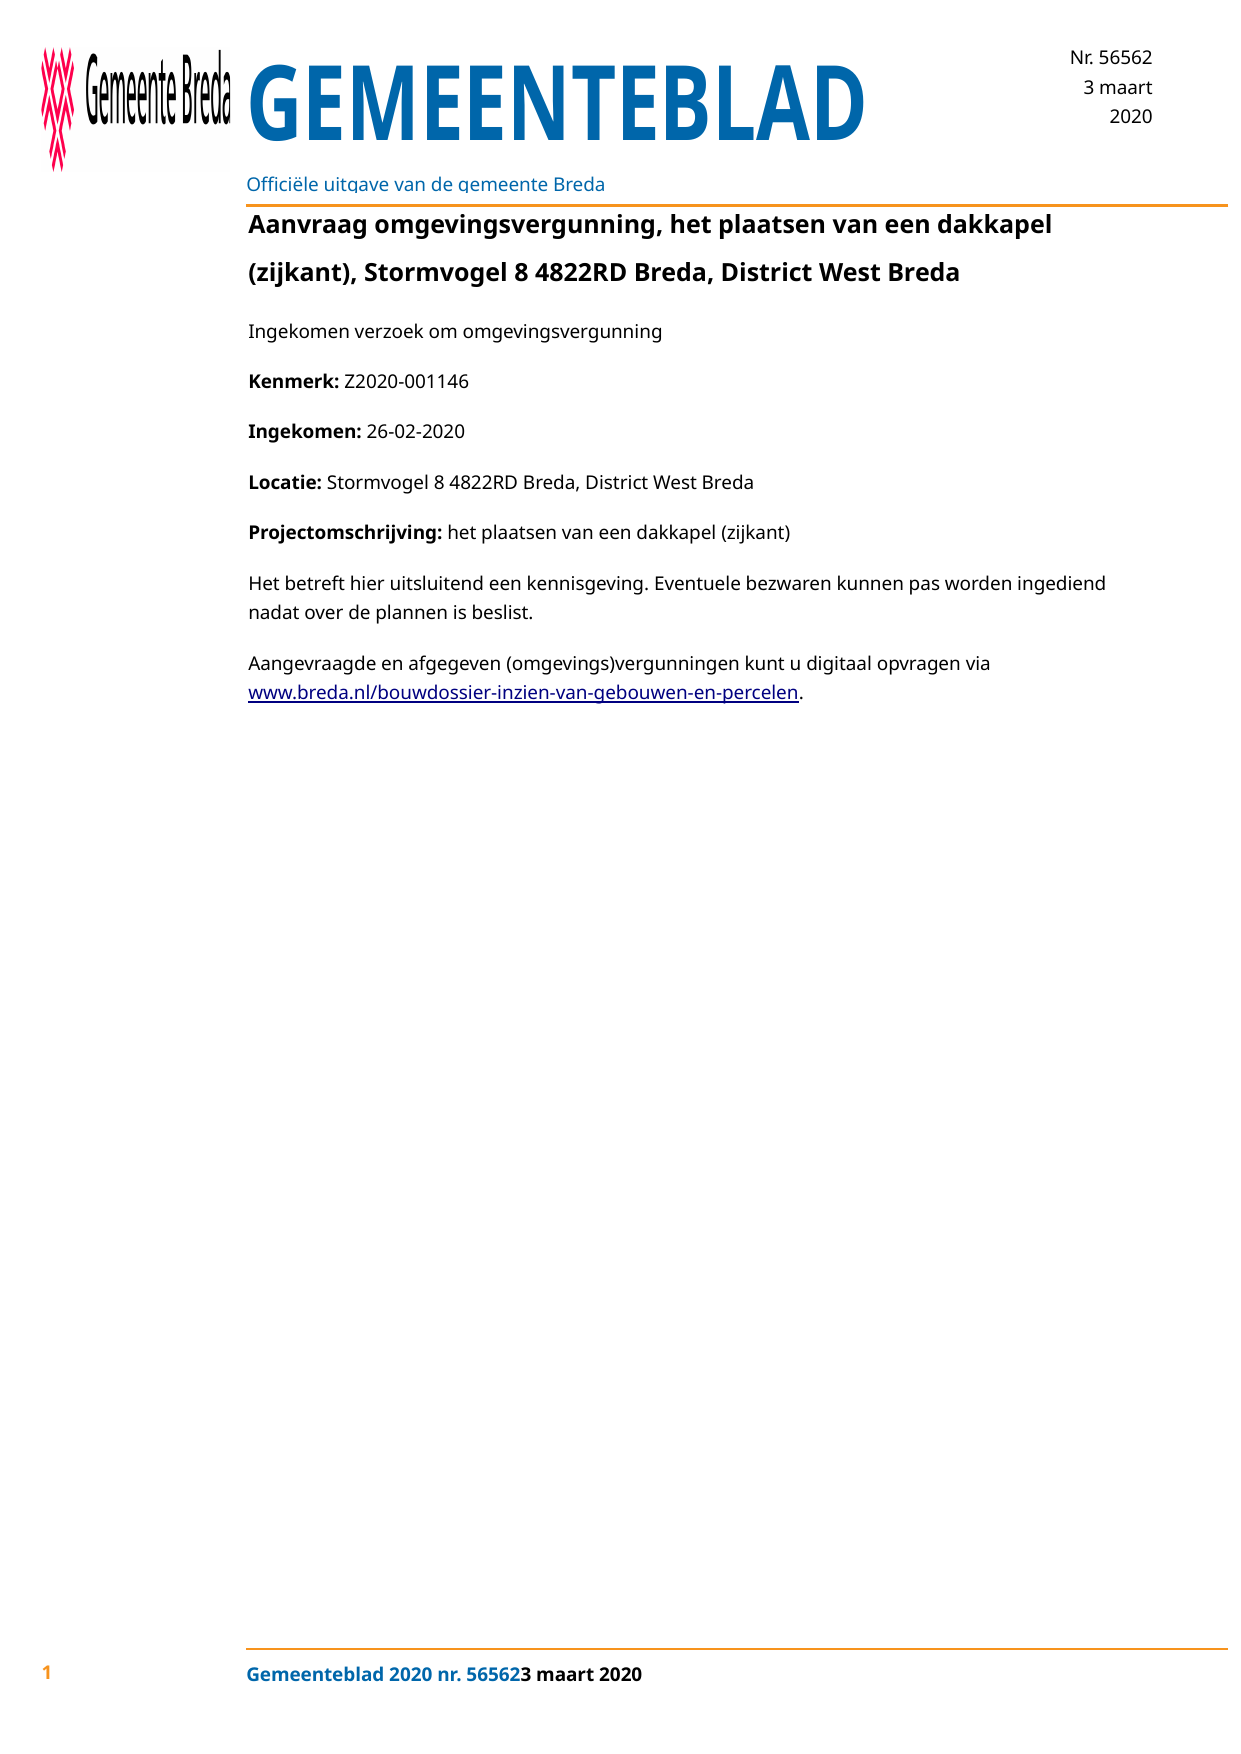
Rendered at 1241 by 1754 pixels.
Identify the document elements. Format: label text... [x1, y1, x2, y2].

text Ingekomen: 26-02-2020 [248, 419, 1152, 444]
text Het betreft hier uitsluitend een kennisgeving. Eventuele bezwaren kunnen pas worden ingediend nadat over de plannen is beslist. [248, 570, 1152, 625]
text Projectomschrijving: het plaatsen van een dakkapel (zijkant) [248, 519, 1152, 545]
text Locatie: Stormvogel 8 4822RD Breda, District West Breda [248, 469, 1152, 495]
text Aanvraag omgevingsvergunning, het plaatsen van een dakkapel (zijkant), Stormvogel 8 4822RD Breda, District West Breda [248, 207, 1152, 288]
picture [41, 47, 231, 172]
text Kenmerk: Z2020-001146 [248, 368, 1152, 394]
text Aangevraagde en afgegeven (omgevings)vergunningen kunt u digitaal opvragen via www.breda.nl/bouwdossier-inzien-van-gebouwen-en-percelen. [248, 650, 1152, 705]
text Ingekomen verzoek om omgevingsvergunning [248, 318, 1152, 344]
